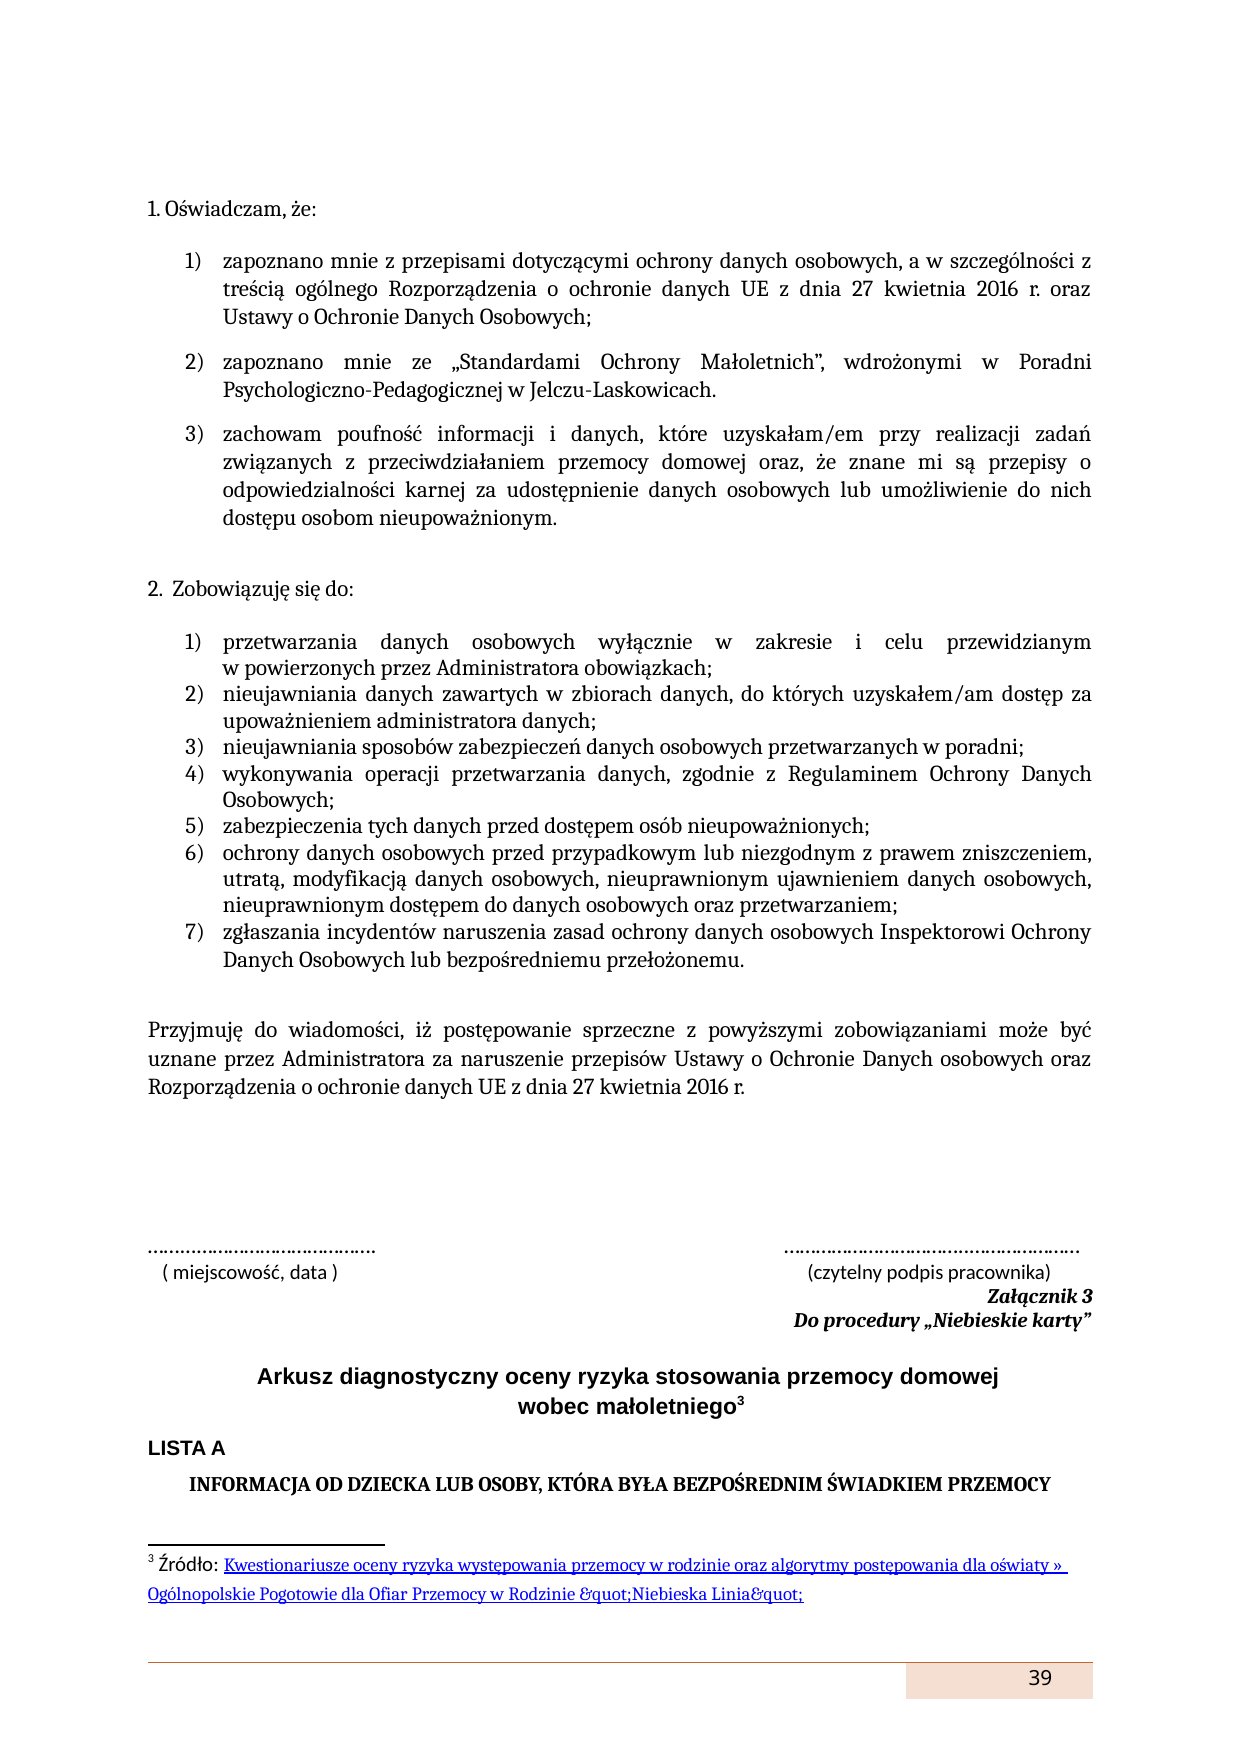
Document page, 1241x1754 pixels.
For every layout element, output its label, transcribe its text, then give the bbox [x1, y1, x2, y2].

text LISTA A [148, 1436, 1093, 1460]
text Do procedury „Niebieskie karty” [148, 1309, 1093, 1333]
list nieujawniania sposobów zabezpieczeń danych osobowych przetwarzanych w poradni; [185, 734, 1093, 760]
list zapoznano mnie z przepisami dotyczącymi ochrony danych osobowych, a w szczególności z treścią ogólnego Rozporządzenia o ochronie danych UE z dnia 27 kwietnia 2016 r. oraz Ustawy o Ochronie Danych Osobowych; [185, 248, 1093, 330]
text INFORMACJA OD DZIECKA LUB OSOBY, KTÓRA BYŁA BEZPOŚREDNIM ŚWIADKIEM PRZEMOCY [148, 1472, 1093, 1496]
list zachowam poufność informacji i danych, które uzyskałam/em przy realizacji zadań związanych z przeciwdziałaniem przemocy domowej oraz, że znane mi są przepisy o odpowiedzialności karnej za udostępnienie danych osobowych lub umożliwienie do nich dostępu osobom nieupoważnionym. [185, 421, 1093, 531]
text 2. Zobowiązuję się do: [148, 576, 1093, 602]
list zabezpieczenia tych danych przed dostępem osób nieupoważnionych; [185, 813, 1093, 839]
text 1. Oświadczam, że: [148, 196, 1093, 222]
list zgłaszania incydentów naruszenia zasad ochrony danych osobowych Inspektorowi Ochrony Danych Osobowych lub bezpośredniemu przełożonemu. [185, 918, 1093, 973]
list Arkusz diagnostyczny oceny ryzyka stosowania przemocy domowej wobec małoletniego [223, 1363, 1039, 1419]
text Przyjmuję do wiadomości, iż postępowanie sprzeczne z powyższymi zobowiązaniami może być uznane przez Administratora za naruszenie przepisów Ustawy o Ochronie Danych osobowych oraz Rozporządzenia o ochronie danych UE z dnia 27 kwietnia 2016 r. [148, 1017, 1093, 1101]
list wykonywania operacji przetwarzania danych, zgodnie z Regulaminem Ochrony Danych Osobowych; [185, 760, 1093, 813]
list ochrony danych osobowych przed przypadkowym lub niezgodnym z prawem zniszczeniem, utratą, modyfikacją danych osobowych, nieuprawnionym ujawnieniem danych osobowych, nieuprawnionym dostępem do danych osobowych oraz przetwarzaniem; [185, 839, 1093, 918]
list zapoznano mnie ze „Standardami Ochrony Małoletnich”, wdrożonymi w Poradni Psychologiczno-Pedagogicznej w Jelczu-Laskowicach. [185, 349, 1093, 403]
text ……...……………………………. ……………………………..………………… [148, 1231, 1093, 1259]
text ( miejscowość, data ) (czytelny podpis pracownika) [148, 1259, 1093, 1285]
list nieujawniania danych zawartych w zbiorach danych, do których uzyskałem/am dostęp za upoważnieniem administratora danych; [185, 681, 1093, 734]
list przetwarzania danych osobowych wyłącznie w zakresie i celu przewidzianym w powierzonych przez Administratora obowiązkach; [185, 628, 1093, 681]
text Załącznik 3 [148, 1285, 1093, 1309]
text Źródło: Kwestionariusze oceny ryzyka występowania przemocy w rodzinie oraz algorytmy postępowania dla oświaty » Ogólnopolskie Pogotowie dla Ofiar Przemocy w Rodzinie &quot;Niebieska Linia&quot; [148, 1551, 1093, 1606]
